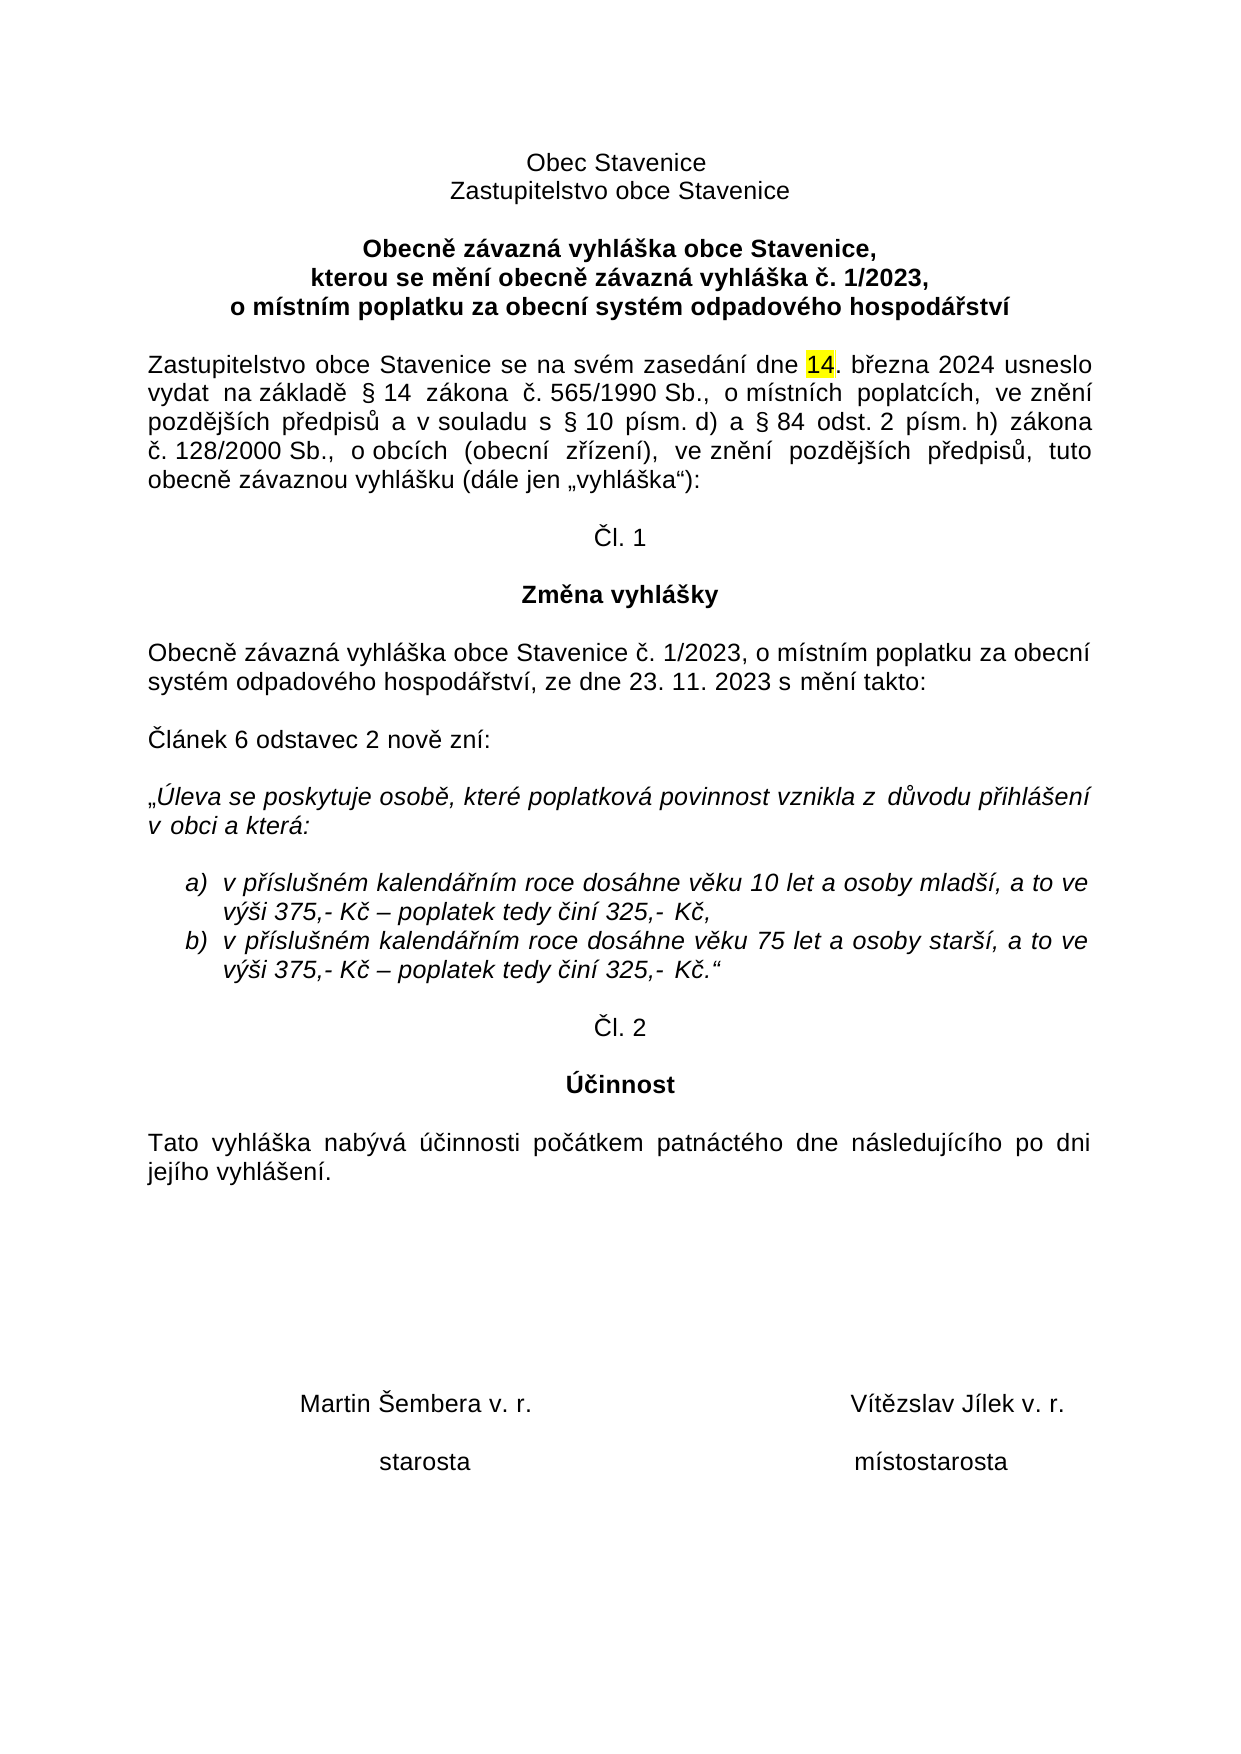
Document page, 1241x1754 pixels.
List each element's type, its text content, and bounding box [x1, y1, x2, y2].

text Účinnost [148, 1071, 1093, 1099]
list v příslušném kalendářním roce dosáhne věku 75 let a osoby starší, a to ve výši 375,- Kč – poplatek tedy činí 325,- Kč.“ [185, 926, 1093, 983]
text Obecně závazná vyhláška obce Stavenice, kterou se mění obecně závazná vyhláška č. 1/2023, [148, 234, 1093, 292]
text Změna vyhlášky [148, 581, 1093, 609]
text Čl. 2 [148, 1013, 1093, 1041]
text Obec Stavenice Zastupitelstvo obce Stavenice [148, 148, 1093, 205]
text Tato vyhláška nabývá účinnosti počátkem patnáctého dne následujícího po dni jejího vyhlášení. [148, 1128, 1093, 1186]
text starosta místostarosta [148, 1447, 1093, 1476]
text „Úleva se poskytuje osobě, které poplatková povinnost vznikla z důvodu přihlášení v obci a která: [148, 782, 1093, 840]
text Obecně závazná vyhláška obce Stavenice č. 1/2023, o místním poplatku za obecní systém odpadového hospodářství, ze dne 23. 11. 2023 s mění takto: [148, 638, 1093, 696]
text Martin Šembera v. r. Vítězslav Jílek v. r. [148, 1389, 1093, 1418]
list v příslušném kalendářním roce dosáhne věku 10 let a osoby mladší, a to ve výši 375,- Kč – poplatek tedy činí 325,- Kč, [185, 868, 1093, 926]
text Článek 6 odstavec 2 nově zní: [148, 725, 1093, 753]
text o místním poplatku za obecní systém odpadového hospodářství [148, 292, 1093, 321]
text Čl. 1 [148, 523, 1093, 551]
text Zastupitelstvo obce Stavenice se na svém zasedání dne 14. března 2024 usneslo vydat na základě § 14 zákona č. 565/1990 Sb., o místních poplatcích, ve znění pozdějších předpisů a v souladu s § 10 písm. d) a § 84 odst. 2 písm. h) zákona č. 128/2000 Sb., o obcích (obecní zřízení), ve znění pozdějších předpisů, tuto obecně závaznou vyhlášku (dále jen „vyhláška“): [148, 350, 1093, 493]
